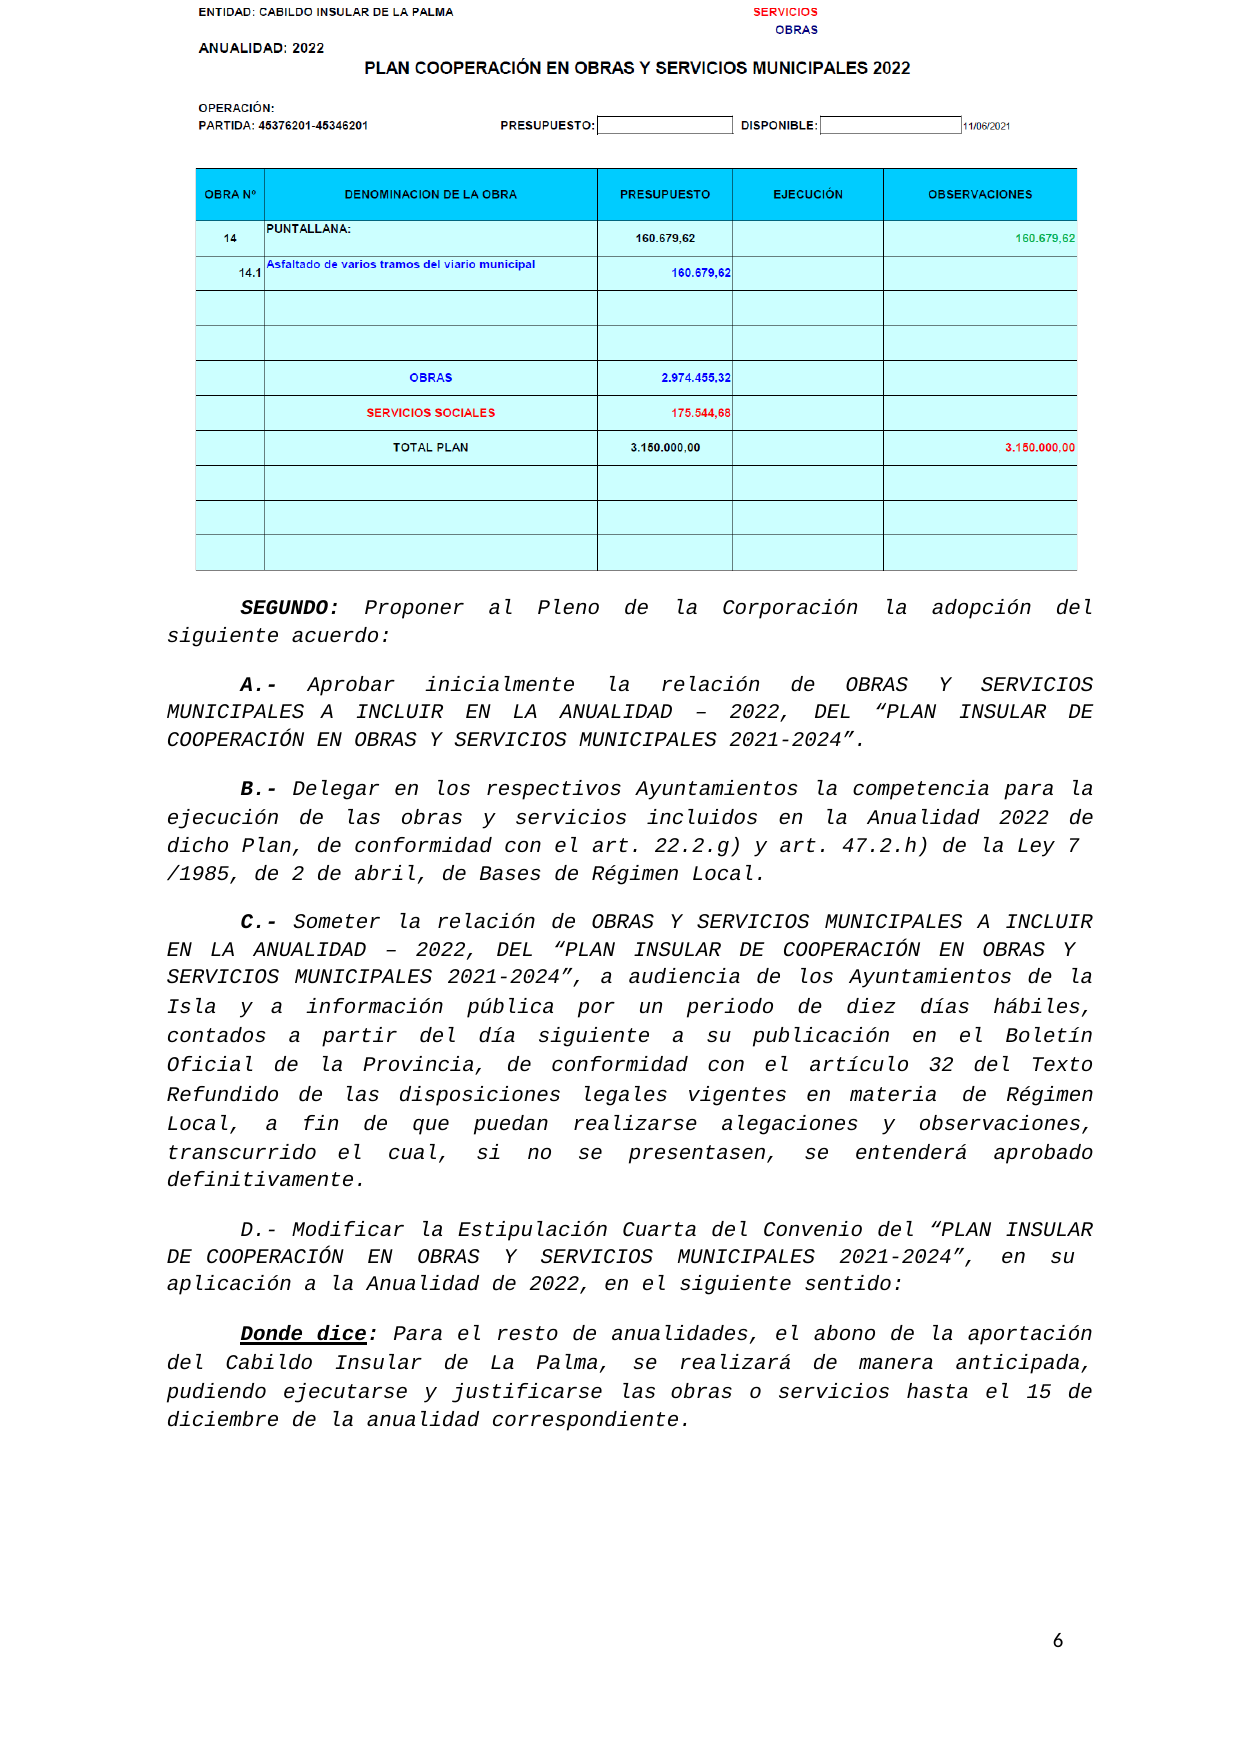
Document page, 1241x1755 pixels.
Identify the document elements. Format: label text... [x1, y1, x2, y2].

text aplicación a la Anualidad de 2022, en el siguiente sentido: [167, 1273, 1105, 1297]
text B.- Delegar en los respectivos Ayuntamientos la competencia para la ejecución de las obras y servicios incluidos en la Anualidad 2022 de dicho Plan, de conformidad con el art. 22.2.g) y art. 47.2.h) de la Ley 7 [167, 776, 1094, 858]
text /1985, de 2 de abril, de Bases de Régimen Local. [167, 862, 1105, 886]
text SERVICIOS MUNICIPALES 2021-2024”, a audiencia de los Ayuntamientos de la Isla y a información pública por un periodo de diez días hábiles, contados a partir del día siguiente a su publicación en el Boletín Oficial de la Provincia, de conformidad con el artículo 32 del Texto Refundido de las disposiciones legales vigentes en materia de Régimen Local, a fin de que puedan realizarse alegaciones y observaciones, transcurrido el cual, si no se presentasen, se entenderá aprobado definitivamente. [167, 966, 1094, 1193]
text D.- Modificar la Estipulación Cuarta del Convenio del “PLAN INSULAR DE COOPERACIÓN EN OBRAS Y SERVICIOS MUNICIPALES 2021-2024”, en su [167, 1217, 1093, 1270]
text C.- Someter la relación de OBRAS Y SERVICIOS MUNICIPALES A INCLUIR EN LA ANUALIDAD – 2022, DEL “PLAN INSULAR DE COOPERACIÓN EN OBRAS Y [167, 909, 1093, 962]
text Donde dice: Para el resto de anualidades, el abono de la aportación del Cabildo Insular de La Palma, se realizará de manera anticipada, pudiendo ejecutarse y justificarse las obras o servicios hasta el 15 de diciembre de la anualidad correspondiente. [167, 1321, 1093, 1432]
text A.- Aprobar inicialmente la relación de OBRAS Y SERVICIOS MUNICIPALES A INCLUIR EN LA ANUALIDAD – 2022, DEL “PLAN INSULAR DE COOPERACIÓN EN OBRAS Y SERVICIOS MUNICIPALES 2021-2024”. [167, 672, 1093, 752]
text SEGUNDO: Proponer al Pleno de la Corporación la adopción del siguiente acuerdo: [167, 595, 1094, 648]
